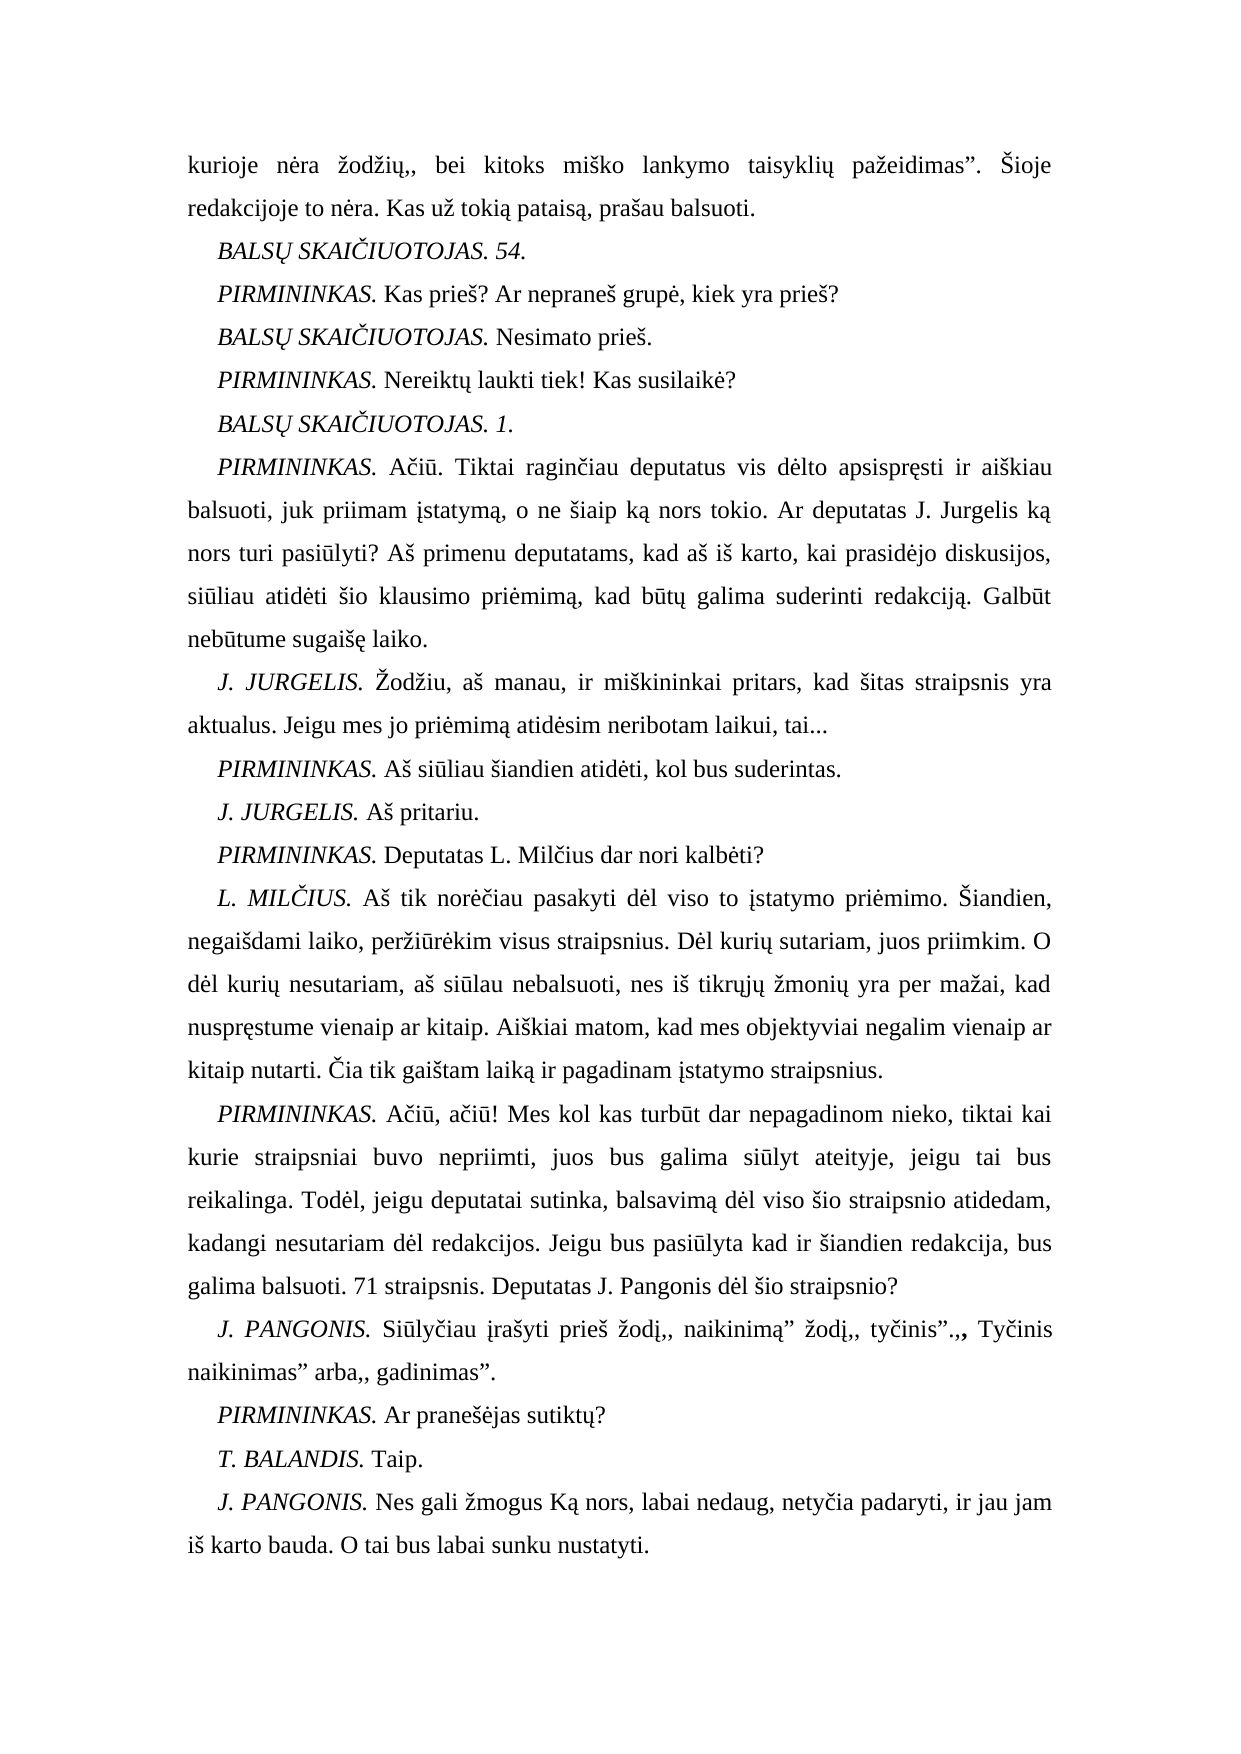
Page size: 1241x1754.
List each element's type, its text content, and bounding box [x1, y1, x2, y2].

text PIRMININKAS. Aš siūliau šiandien atidėti, kol bus suderintas. [187, 754, 1053, 782]
text PIRMININKAS. Ačiū, ačiū! Mes kol kas turbūt dar nepagadinom nieko, tiktai kai kurie straipsniai buvo nepriimti, juos bus galima siūlyt ateityje, jeigu tai bus reikalinga. Todėl, jeigu deputatai sutinka, balsavimą dėl viso šio straipsnio atidedam, kadangi nesutariam dėl redakcijos. Jeigu bus pasiūlyta kad ir šiandien redakcija, bus galima balsuoti. 71 straipsnis. Deputatas J. Pangonis dėl šio straipsnio? [187, 1099, 1053, 1300]
text BALSŲ SKAIČIUOTOJAS. Nesimato prieš. [187, 322, 1053, 351]
text J. PANGONIS. Siūlyčiau įrašyti prieš žodį,, naikinimą” žodį,, tyčinis”.,, Tyčinis naikinimas” arba,, gadinimas”. [187, 1314, 1053, 1386]
text PIRMININKAS. Deputatas L. Milčius dar nori kalbėti? [187, 840, 1053, 869]
text T. BALANDIS. Taip. [187, 1444, 1053, 1472]
text J. JURGELIS. Žodžiu, aš manau, ir miškininkai pritars, kad šitas straipsnis yra aktualus. Jeigu mes jo priėmimą atidėsim neribotam laikui, tai... [187, 667, 1053, 739]
text PIRMININKAS. Ar pranešėjas sutiktų? [187, 1401, 1053, 1429]
text PIRMININKAS. Ačiū. Tiktai raginčiau deputatus vis dėlto apsispręsti ir aiškiau balsuoti, juk priimam įstatymą, o ne šiaip ką nors tokio. Ar deputatas J. Jurgelis ką nors turi pasiūlyti? Aš primenu deputatams, kad aš iš karto, kai prasidėjo diskusijos, siūliau atidėti šio klausimo priėmimą, kad būtų galima suderinti redakciją. Galbūt nebūtume sugaišę laiko. [187, 452, 1053, 653]
text J. PANGONIS. Nes gali žmogus Ką nors, labai nedaug, netyčia padaryti, ir jau jam iš karto bauda. O tai bus labai sunku nustatyti. [187, 1487, 1053, 1559]
text L. MILČIUS. Aš tik norėčiau pasakyti dėl viso to įstatymo priėmimo. Šiandien, negaišdami laiko, peržiūrėkim visus straipsnius. Dėl kurių sutariam, juos priimkim. O dėl kurių nesutariam, aš siūlau nebalsuoti, nes iš tikrųjų žmonių yra per mažai, kad nuspręstume vienaip ar kitaip. Aiškiai matom, kad mes objektyviai negalim vienaip ar kitaip nutarti. Čia tik gaištam laiką ir pagadinam įstatymo straipsnius. [187, 883, 1053, 1084]
text J. JURGELIS. Aš pritariu. [187, 797, 1053, 826]
text PIRMININKAS. Nereiktų laukti tiek! Kas susilaikė? [187, 366, 1053, 394]
text kurioje nėra žodžių,, bei kitoks miško lankymo taisyklių pažeidimas”. Šioje redakcijoje to nėra. Kas už tokią pataisą, prašau balsuoti. [187, 150, 1053, 222]
text PIRMININKAS. Kas prieš? Ar nepraneš grupė, kiek yra prieš? [187, 279, 1053, 308]
text BALSŲ SKAIČIUOTOJAS. 54. [187, 236, 1053, 265]
text BALSŲ SKAIČIUOTOJAS. 1. [187, 409, 1053, 437]
